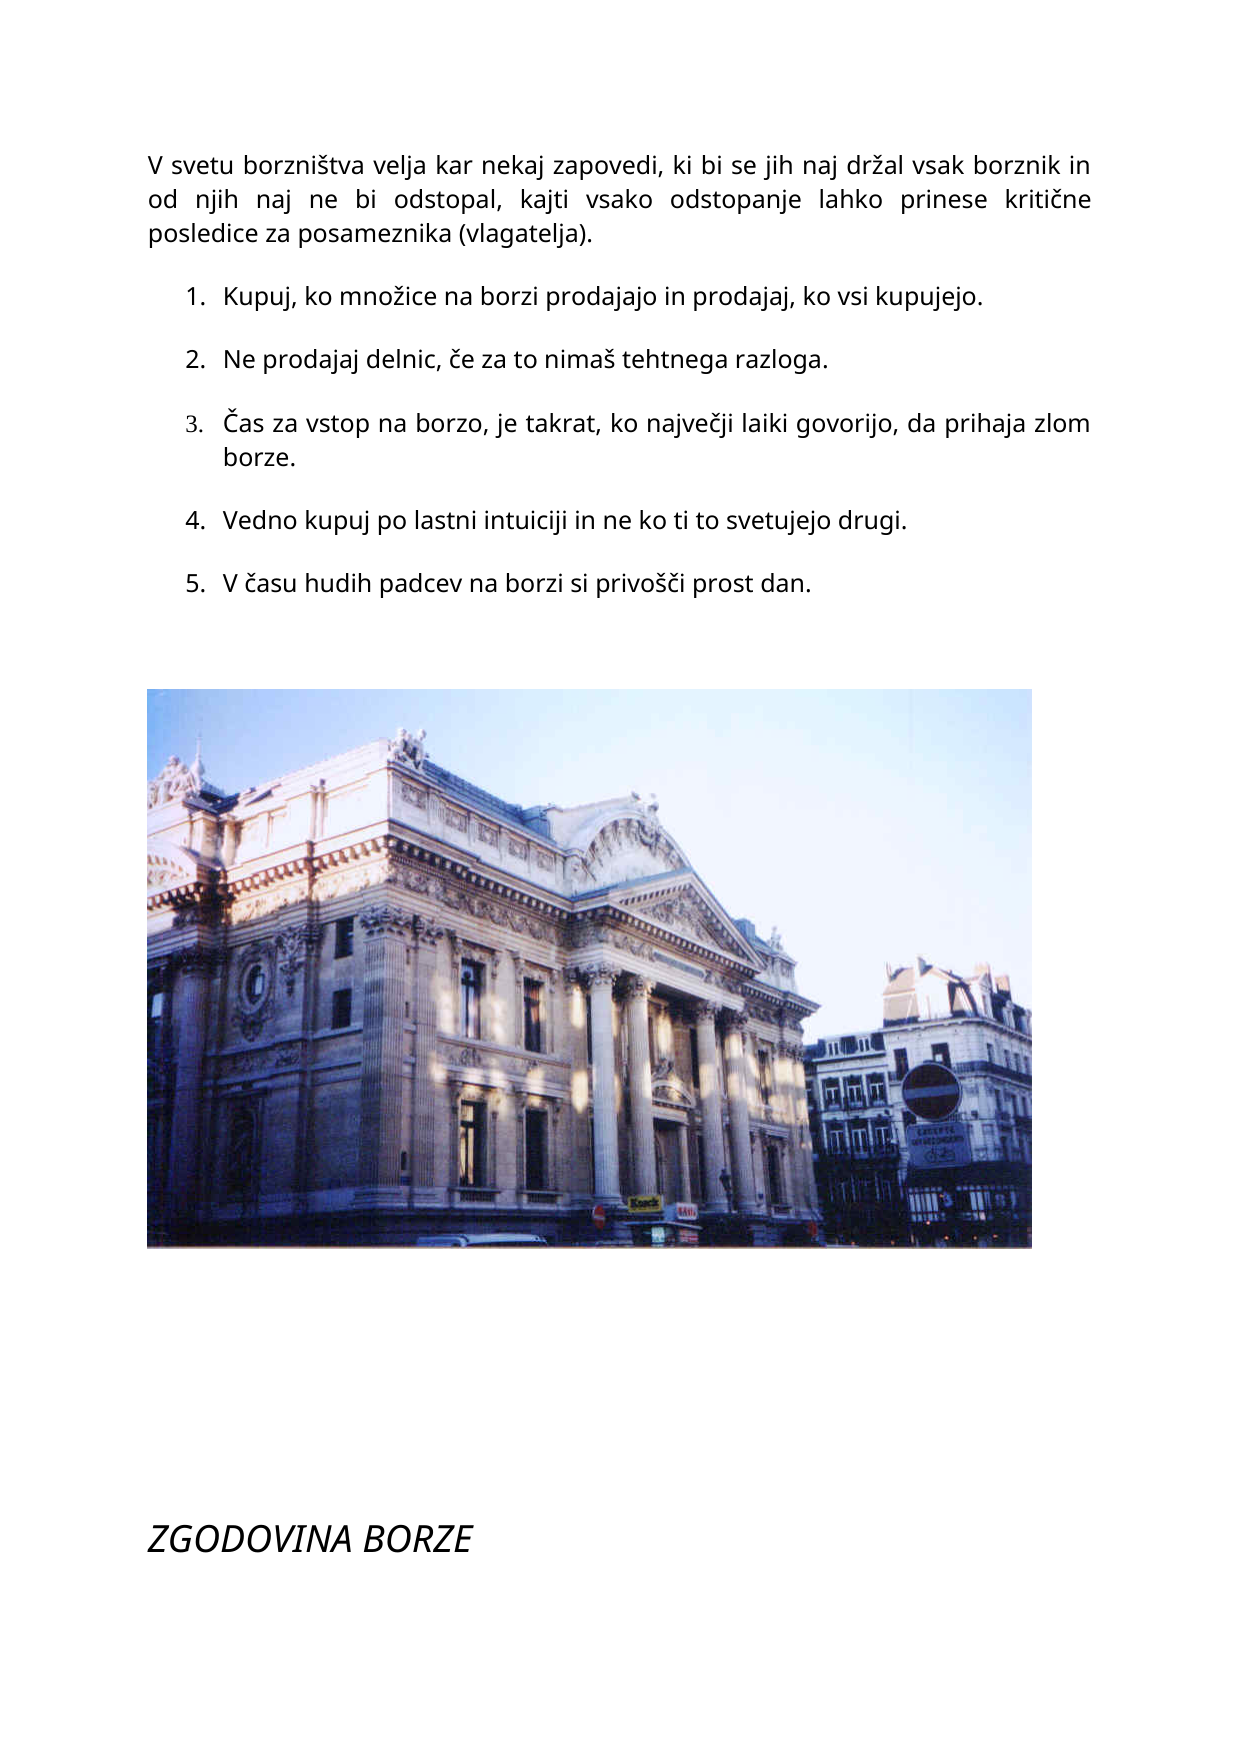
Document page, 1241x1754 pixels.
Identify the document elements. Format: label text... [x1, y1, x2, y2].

list V času hudih padcev na borzi si privošči prost dan. [185, 566, 1093, 600]
list Kupuj, ko množice na borzi prodajajo in prodajaj, ko vsi kupujejo. [185, 279, 1093, 313]
text V svetu borzništva velja kar nekaj zapovedi, ki bi se jih naj držal vsak borznik in od njih naj ne bi odstopal, kajti vsako odstopanje lahko prinese kritične posledice za posameznika (vlagatelja). [148, 148, 1093, 250]
text ZGODOVINA BORZE [148, 1512, 1093, 1563]
picture [147, 689, 1032, 1249]
list Ne prodajaj delnic, če za to nimaš tehtnega razloga. [185, 342, 1093, 376]
list Vedno kupuj po lastni intuiciji in ne ko ti to svetujejo drugi. [185, 503, 1093, 537]
list Čas za vstop na borzo, je takrat, ko največji laiki govorijo, da prihaja zlom borze. [185, 405, 1093, 473]
